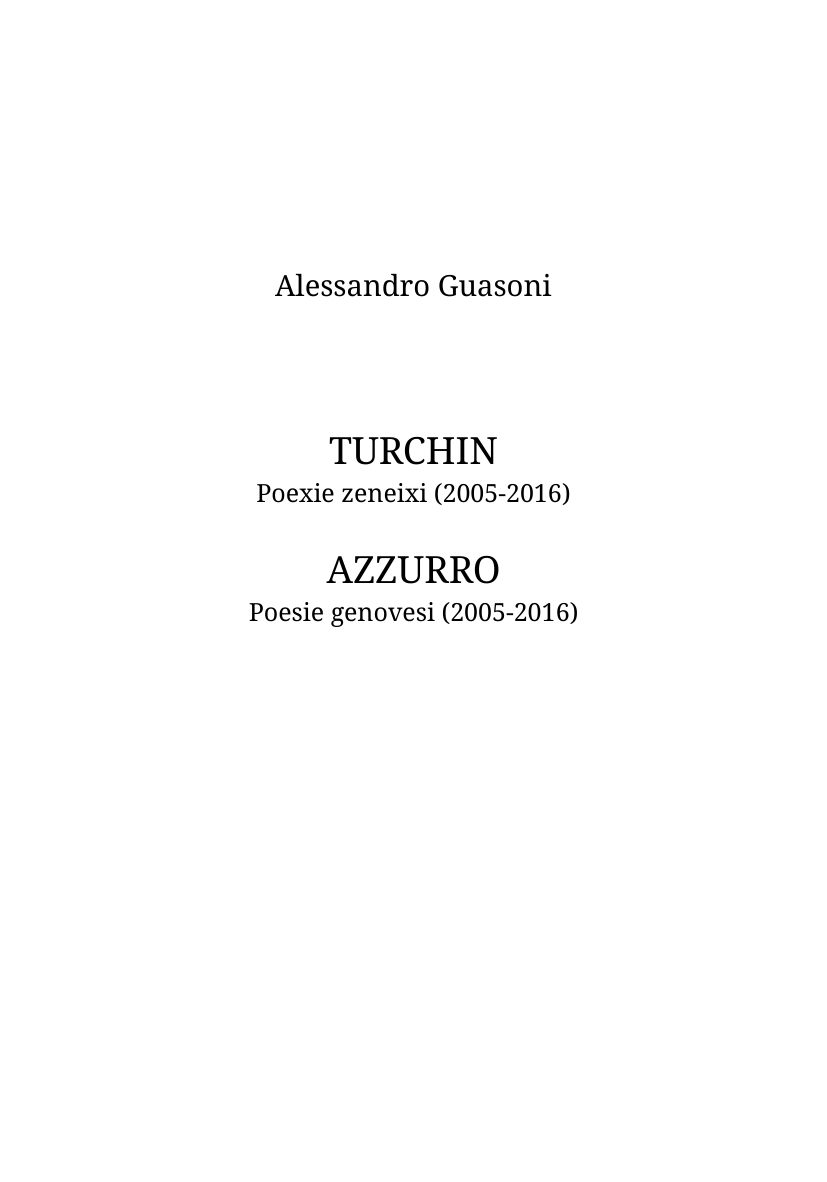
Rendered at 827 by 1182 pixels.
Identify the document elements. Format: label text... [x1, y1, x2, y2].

text Poexie zeneixi (2005-2016) [118, 476, 709, 510]
text Alessandro Guasoni [118, 266, 709, 305]
text azzurro [118, 544, 709, 595]
text Poesie genovesi (2005-2016) [118, 595, 709, 629]
text turchin [118, 424, 709, 476]
